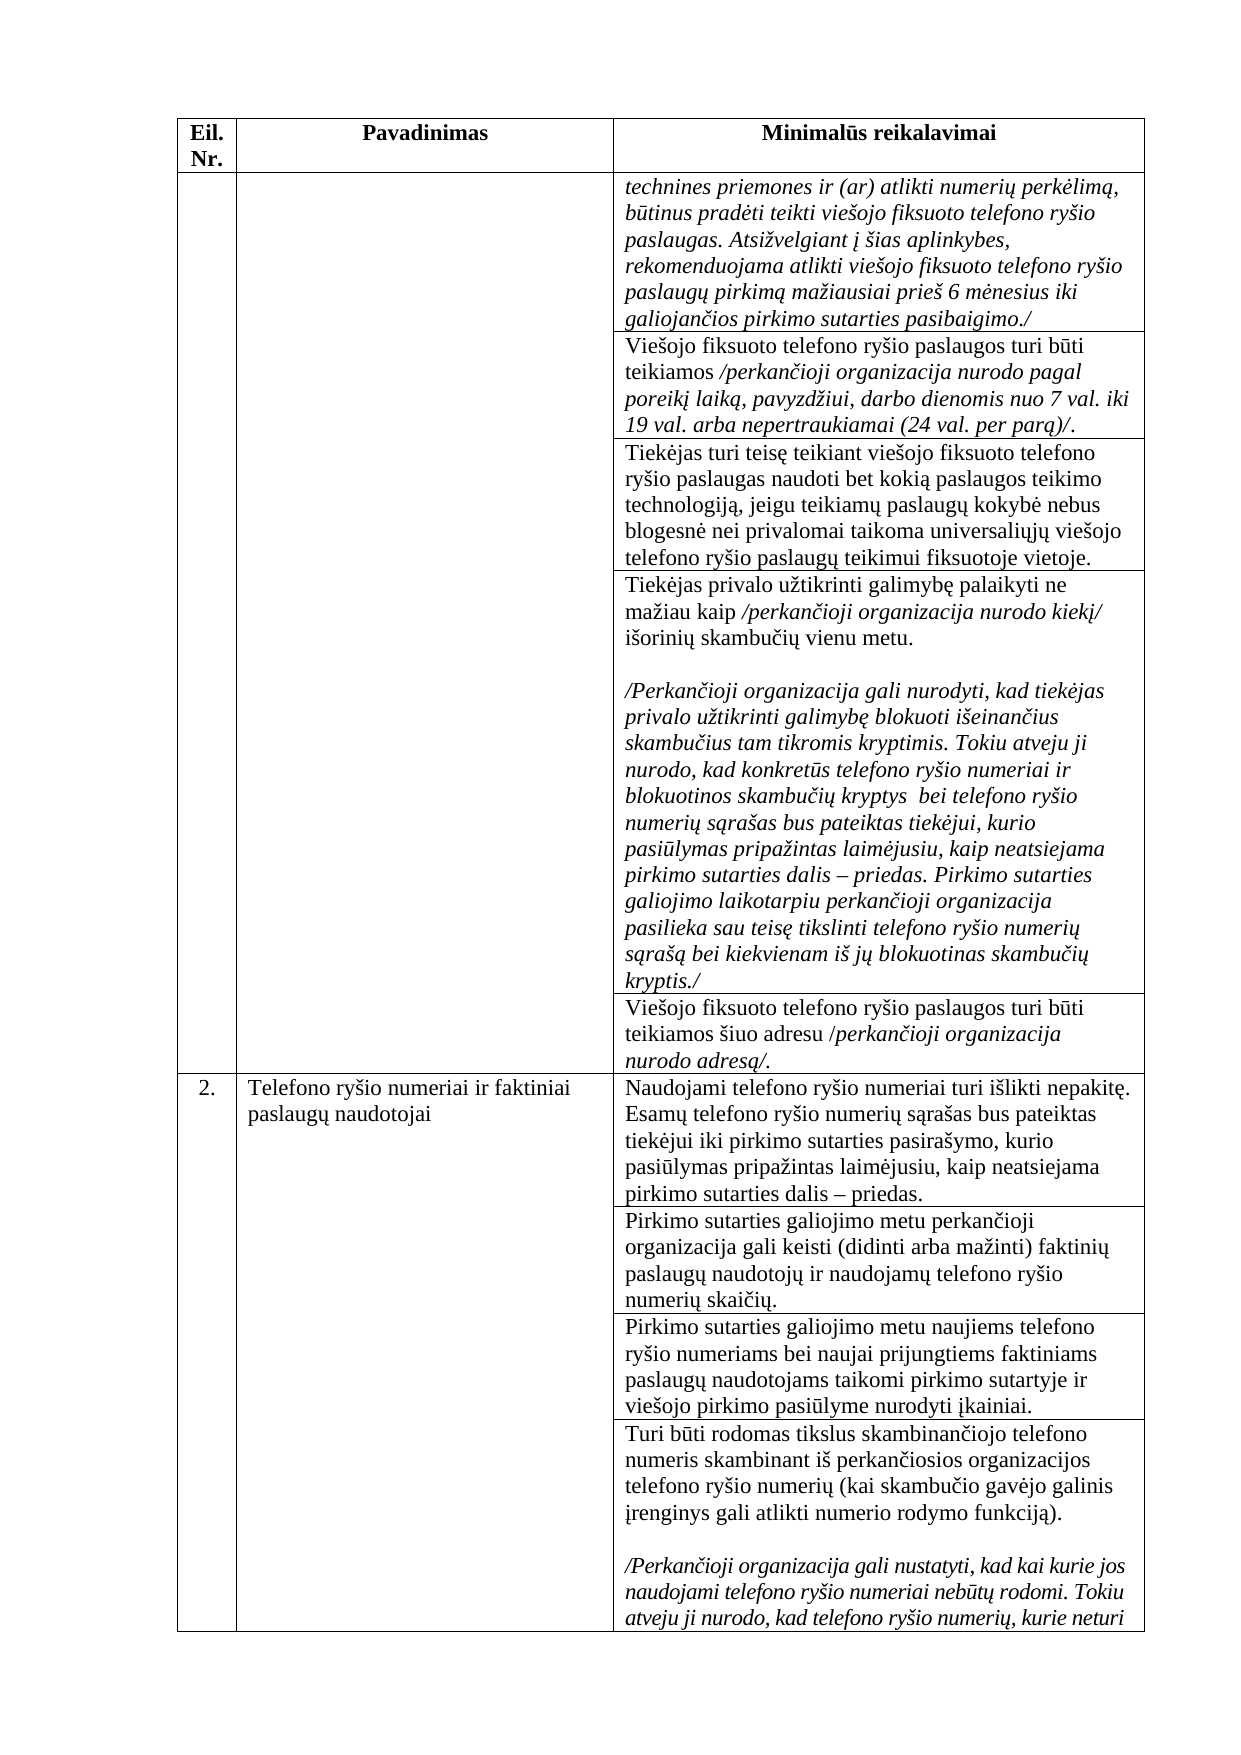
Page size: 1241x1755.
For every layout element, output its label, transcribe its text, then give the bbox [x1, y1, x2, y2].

table_cell Pirkimo sutarties galiojimo metu perkančioji organizacija gali keisti (didinti arba mažinti) faktinių paslaugų naudotojų ir naudojamų telefono ryšio numerių skaičių. [614, 1207, 1144, 1312]
table_cell [178, 1206, 236, 1312]
table_cell [178, 173, 236, 331]
table_cell [237, 1206, 613, 1312]
table_cell Viešojo fiksuoto telefono ryšio paslaugos turi būti teikiamos /perkančioji organizacija nurodo pagal poreikį laiką, pavyzdžiui, darbo dienomis nuo 7 val. iki 19 val. arba nepertraukiamai (24 val. per parą)/. [614, 332, 1144, 437]
table_header Minimalūs reikalavimai [614, 119, 1144, 172]
table_cell [178, 331, 236, 437]
table_cell [237, 438, 613, 570]
table_cell [237, 570, 613, 993]
table_header Pavadinimas [237, 119, 613, 172]
table_cell Tiekėjas turi teisę teikiant viešojo fiksuoto telefono ryšio paslaugas naudoti bet kokią paslaugos teikimo technologiją, jeigu teikiamų paslaugų kokybė nebus blogesnė nei privalomai taikoma universaliųjų viešojo telefono ryšio paslaugų teikimui fiksuotoje vietoje. [614, 439, 1144, 570]
table_cell [178, 1419, 236, 1631]
table_cell Pirkimo sutarties galiojimo metu naujiems telefono ryšio numeriams bei naujai prijungtiems faktiniams paslaugų naudotojams taikomi pirkimo sutartyje ir viešojo pirkimo pasiūlyme nurodyti įkainiai. [614, 1314, 1144, 1419]
table_cell [178, 438, 236, 570]
table_cell Viešojo fiksuoto telefono ryšio paslaugos turi būti teikiamos šiuo adresu /perkančioji organizacija nurodo adresą/. [614, 994, 1144, 1073]
table_cell Telefono ryšio numeriai ir faktiniai paslaugų naudotojai [237, 1074, 613, 1206]
table_cell Naudojami telefono ryšio numeriai turi išlikti nepakitę. Esamų telefono ryšio numerių sąrašas bus pateiktas tiekėjui iki pirkimo sutarties pasirašymo, kurio pasiūlymas pripažintas laimėjusiu, kaip neatsiejama pirkimo sutarties dalis – priedas. [614, 1074, 1144, 1206]
table_cell 2. [178, 1074, 236, 1206]
table_cell [178, 993, 236, 1073]
table_cell Turi būti rodomas tikslus skambinančiojo telefono numeris skambinant iš perkančiosios organizacijos telefono ryšio numerių (kai skambučio gavėjo galinis įrenginys gali atlikti numerio rodymo funkciją). /Perkančioji organizacija gali nustatyti, kad kai kurie jos naudojami telefono ryšio numeriai nebūtų rodomi. Tokiu atveju ji nurodo, kad telefono ryšio numerių, kurie neturi [614, 1420, 1144, 1631]
table_cell [178, 570, 236, 993]
table_cell [237, 993, 613, 1073]
table_cell [178, 1313, 236, 1419]
table_cell [237, 1313, 613, 1419]
table_cell Tiekėjas privalo užtikrinti galimybę palaikyti ne mažiau kaip /perkančioji organizacija nurodo kiekį/ išorinių skambučių vienu metu. /Perkančioji organizacija gali nurodyti, kad tiekėjas privalo užtikrinti galimybę blokuoti išeinančius skambučius tam tikromis kryptimis. Tokiu atveju ji nurodo, kad konkretūs telefono ryšio numeriai ir blokuotinos skambučių kryptys bei telefono ryšio numerių sąrašas bus pateiktas tiekėjui, kurio pasiūlymas pripažintas laimėjusiu, kaip neatsiejama pirkimo sutarties dalis – priedas. Pirkimo sutarties galiojimo laikotarpiu perkančioji organizacija pasilieka sau teisę tikslinti telefono ryšio numerių sąrašą bei kiekvienam iš jų blokuotinas skambučių kryptis./ [614, 571, 1144, 993]
table_cell technines priemones ir (ar) atlikti numerių perkėlimą, būtinus pradėti teikti viešojo fiksuoto telefono ryšio paslaugas. Atsižvelgiant į šias aplinkybes, rekomenduojama atlikti viešojo fiksuoto telefono ryšio paslaugų pirkimą mažiausiai prieš 6 mėnesius iki galiojančios pirkimo sutarties pasibaigimo./ [614, 173, 1144, 331]
table_cell [237, 331, 613, 437]
table_cell [237, 173, 613, 331]
table_cell [237, 1419, 613, 1631]
table_header Eil. Nr. [178, 119, 236, 172]
